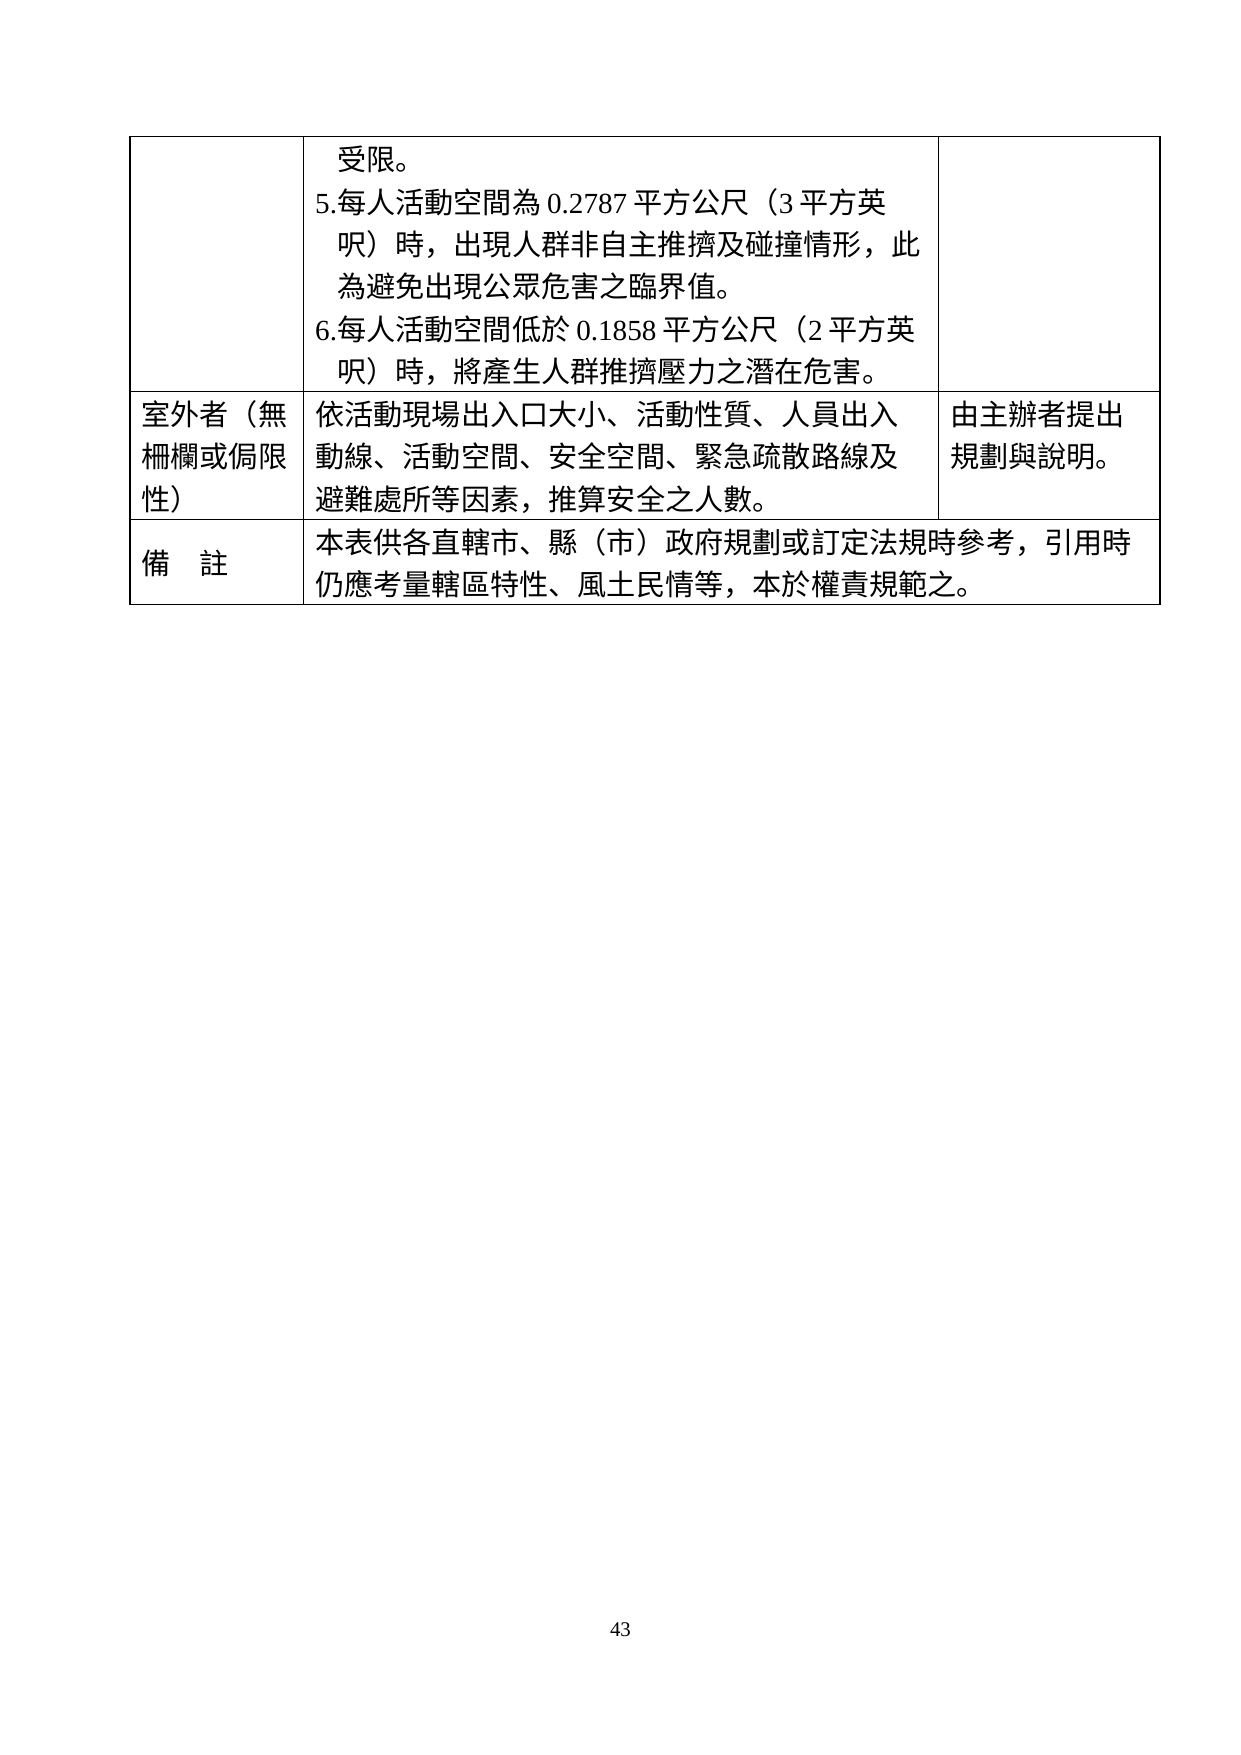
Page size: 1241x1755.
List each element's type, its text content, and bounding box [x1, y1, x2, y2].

table_cell [131, 137, 303, 391]
table_cell 室外者（無柵欄或侷限性） [131, 392, 303, 518]
table_cell 備 註 [131, 520, 303, 604]
table_cell 依活動現場出入口大小、活動性質、人員出入動線、活動空間、安全空間、緊急疏散路線及避難處所等因素，推算安全之人數。 [304, 392, 938, 518]
table_cell 本表供各直轄市、縣（市）政府規劃或訂定法規時參考，引用時仍應考量轄區特性、風土民情等，本於權責規範之。 [304, 520, 1159, 604]
table_cell 由主辦者提出規劃與說明。 [939, 392, 1159, 518]
table_cell 1.每人活動空間為2.297平方公尺（24.73平方英呎）時，可維持一般步行速度及避免推擠。 2.每人活動空間為0.929平方公尺（10平方英呎）時，徒步行為明顯受限，步行速度下降。 3.每人活動空間為0.459平方公尺（4.95平方英呎）時，最大步行通道出現群體步伐緩慢移動情形，其特徵類似人群由體育館或電影院散場情形。 4.每人活動空間小於0.459平方公尺（4.95平方英呎）時，個人於人群中穿越移動之情形明顯受限。 5.每人活動空間為0.2787平方公尺（3平方英呎）時，出現人群非自主推擠及碰撞情形，此為避免出現公眾危害之臨界值。 6.每人活動空間低於0.1858平方公尺（2平方英呎）時，將產生人群推擠壓力之潛在危害。 [304, 137, 938, 391]
table_cell [939, 137, 1159, 391]
